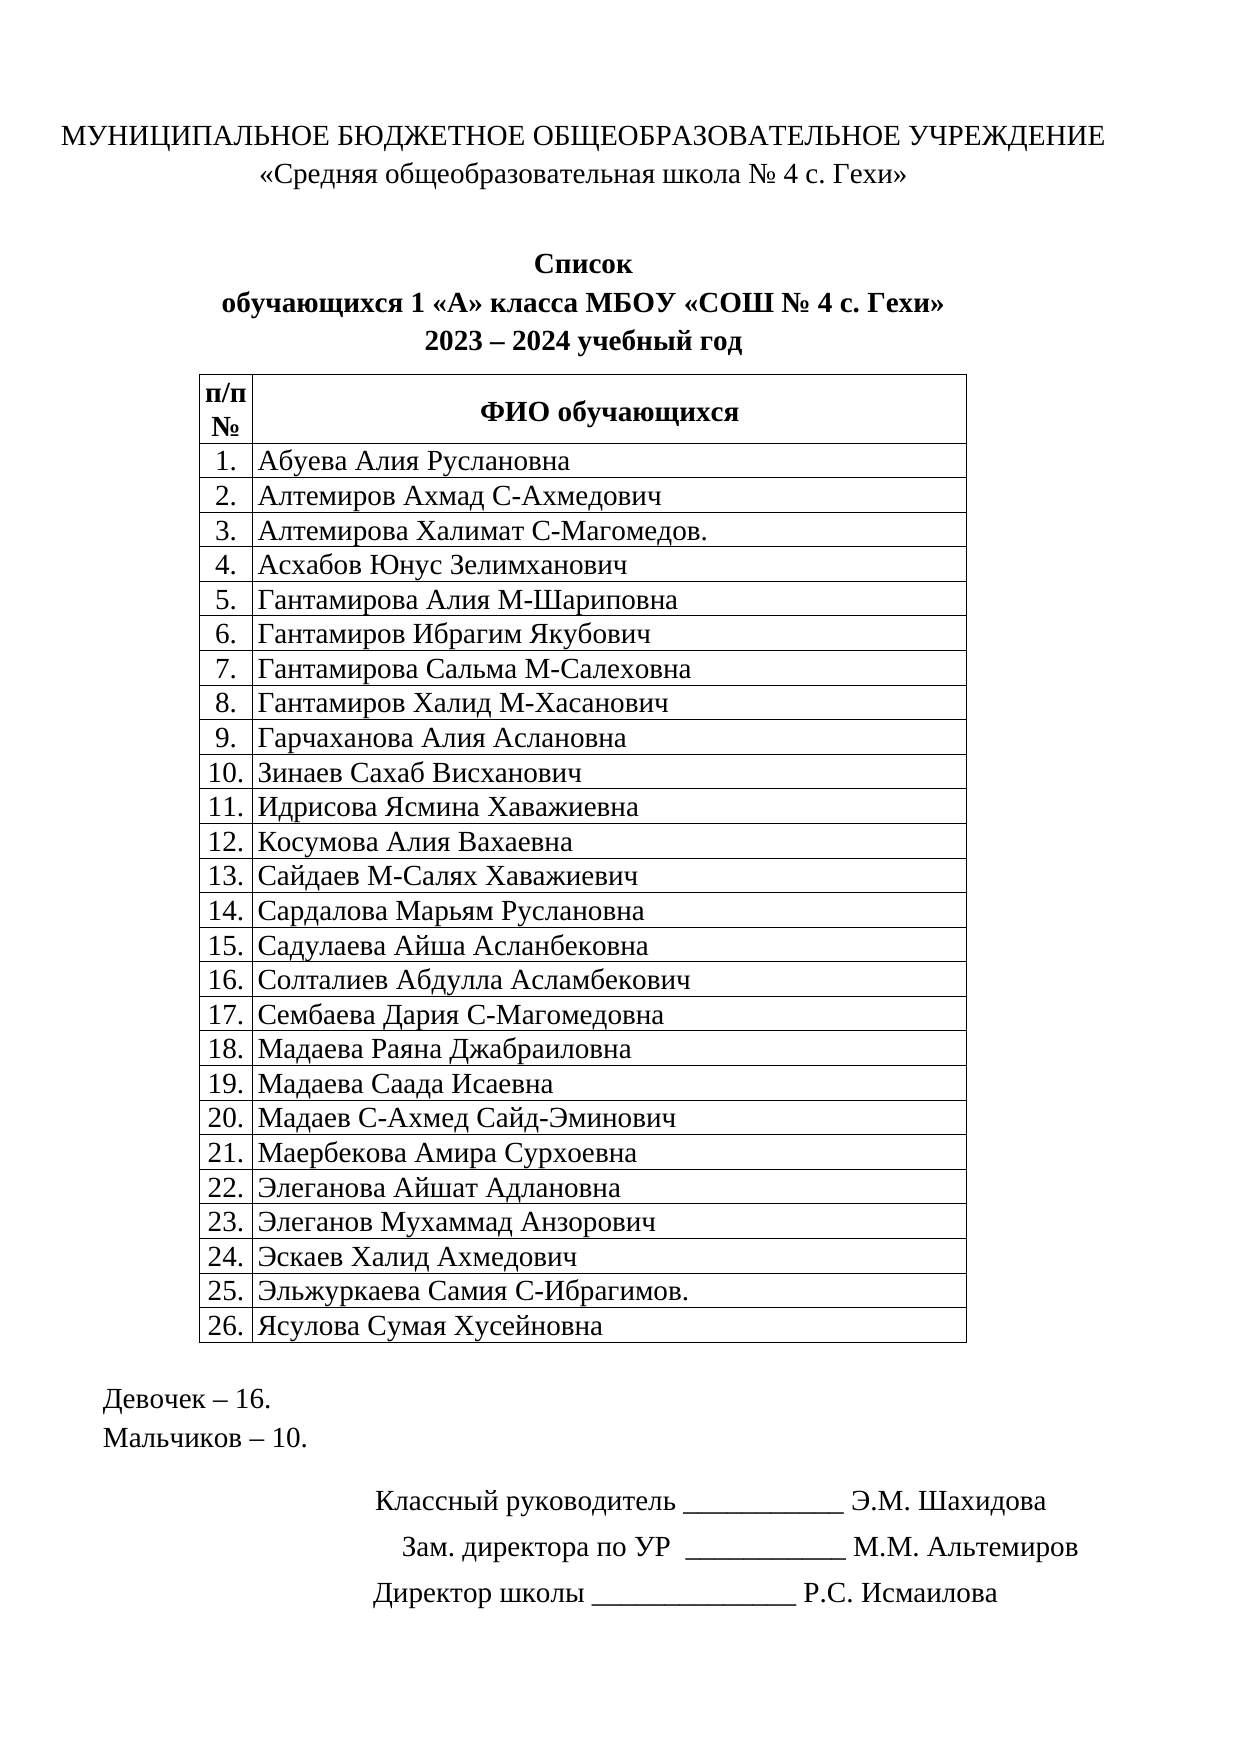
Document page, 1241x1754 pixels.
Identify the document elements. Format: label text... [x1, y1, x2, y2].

text Девочек – 16. [44, 1381, 1122, 1415]
table_cell 17. [247, 997, 252, 1030]
table_cell 19. [247, 1066, 252, 1099]
table_cell 6. [200, 616, 211, 650]
table_cell 4. [241, 547, 252, 581]
table_cell 17. [200, 997, 205, 1030]
table_cell 23. [200, 1204, 205, 1238]
table_cell 11. [247, 789, 252, 823]
text 2023 – 2024 учебный год [44, 323, 1122, 357]
table_cell 16. [200, 962, 205, 996]
table_cell 21. [200, 1135, 205, 1169]
table_cell 10. [200, 755, 205, 788]
table_cell 15. [200, 928, 205, 961]
table_cell 26. [247, 1308, 252, 1342]
table_cell 22. [200, 1170, 205, 1203]
table_cell 25. [200, 1274, 205, 1307]
table_cell 14. [200, 893, 205, 927]
table_cell 16. [247, 962, 252, 996]
table_cell 24. [247, 1239, 252, 1272]
table_cell 20. [200, 1101, 205, 1134]
text «Средняя общеобразовательная школа № 4 с. Гехи» [44, 157, 1122, 190]
table_cell 12. [247, 824, 252, 857]
table_cell 5. [241, 582, 252, 615]
table_cell 7. [241, 651, 252, 684]
table_cell 12. [200, 824, 205, 857]
table_cell 20. [247, 1101, 252, 1134]
table_cell 25. [247, 1274, 252, 1307]
table_header ФИО обучающихся [253, 375, 966, 442]
table_cell 3. [241, 513, 252, 546]
table_cell 19. [200, 1066, 205, 1099]
table_cell 18. [247, 1031, 252, 1065]
table_cell 9. [200, 720, 211, 754]
table_cell 7. [200, 651, 211, 684]
text Классный руководитель ___________ Э.М. Шахидова [44, 1483, 1122, 1517]
table_cell 15. [247, 928, 252, 961]
table_cell 4. [200, 547, 211, 581]
table_cell 13. [247, 859, 252, 892]
table_cell 11. [200, 789, 205, 823]
table_cell 14. [247, 893, 252, 927]
table_cell 21. [247, 1135, 252, 1169]
table_header п/п № [247, 375, 252, 442]
table_cell 10. [247, 755, 252, 788]
table_cell 13. [200, 859, 205, 892]
text обучающихся 1 «А» класса МБОУ «СОШ № 4 с. Гехи» [44, 285, 1122, 318]
table_cell 26. [200, 1308, 205, 1342]
table_cell 24. [200, 1239, 205, 1272]
table_cell 23. [247, 1204, 252, 1238]
table_cell 8. [200, 686, 211, 719]
text МУНИЦИПАЛЬНОЕ БЮДЖЕТНОЕ ОБЩЕОБРАЗОВАТЕЛЬНОЕ УЧРЕЖДЕНИЕ [44, 118, 1122, 152]
table_cell 6. [241, 616, 252, 650]
table_cell 1. [200, 444, 211, 477]
text Директор школы ______________ Р.С. Исмаилова [44, 1575, 1122, 1609]
table_cell 5. [200, 582, 211, 615]
table_cell 22. [247, 1170, 252, 1203]
table_cell 2. [200, 478, 211, 512]
text Мальчиков – 10. [44, 1420, 1122, 1453]
table_cell 3. [200, 513, 211, 546]
table_cell 2. [241, 478, 252, 512]
table_cell 8. [241, 686, 252, 719]
table_cell 18. [200, 1031, 205, 1065]
text Список [44, 246, 1122, 280]
table_cell 9. [241, 720, 252, 754]
table_cell 1. [241, 444, 252, 477]
table_header п/п № [200, 375, 205, 442]
text Зам. директора по УР ___________ М.М. Альтемиров [44, 1529, 1122, 1563]
